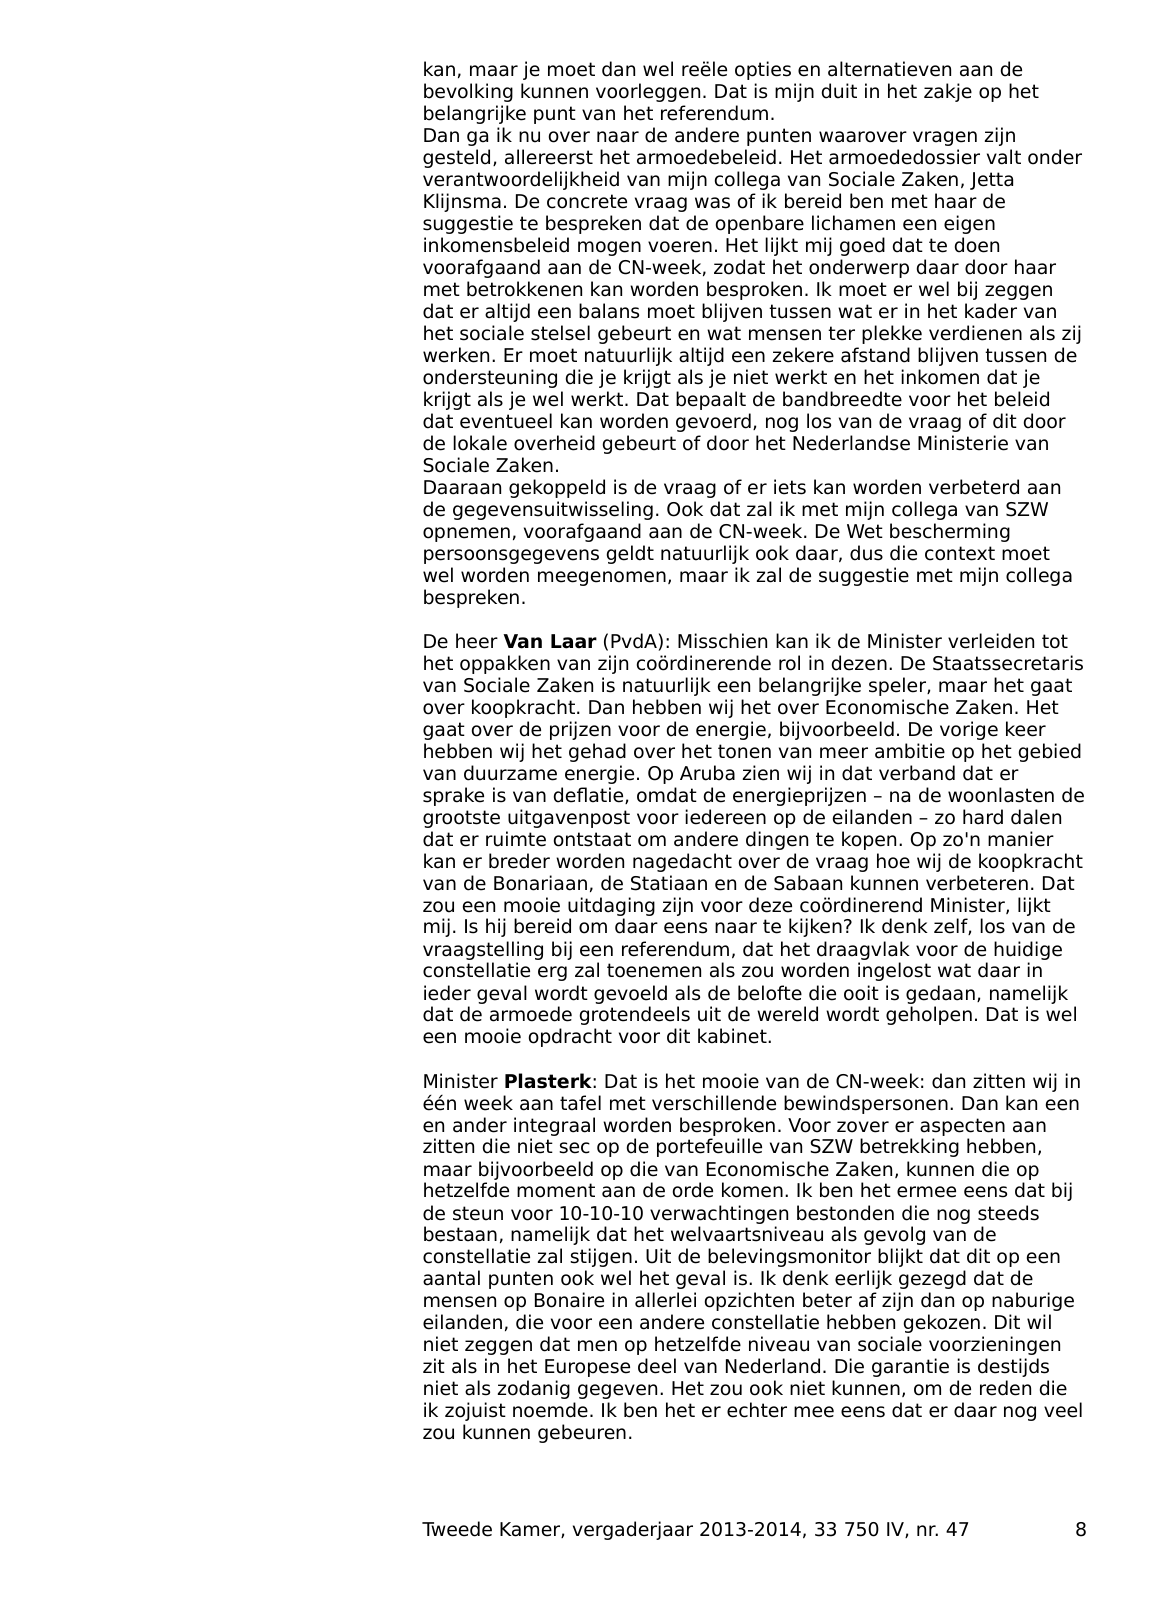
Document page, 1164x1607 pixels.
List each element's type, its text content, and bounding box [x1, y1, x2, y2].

text Minister Plasterk: Dat is het mooie van de CN-week: dan zitten wij in één week aan tafel met verschillende bewindspersonen. Dan kan een en ander integraal worden besproken. Voor zover er aspecten aan zitten die niet sec op de portefeuille van SZW betrekking hebben, maar bijvoorbeeld op die van Economische Zaken, kunnen die op hetzelfde moment aan de orde komen. Ik ben het ermee eens dat bij de steun voor 10-10-10 verwachtingen bestonden die nog steeds bestaan, namelijk dat het welvaartsniveau als gevolg van de constellatie zal stijgen. Uit de belevingsmonitor blijkt dat dit op een aantal punten ook wel het geval is. Ik denk eerlijk gezegd dat de mensen op Bonaire in allerlei opzichten beter af zijn dan op naburige eilanden, die voor een andere constellatie hebben gekozen. Dit wil niet zeggen dat men op hetzelfde niveau van sociale voorzieningen zit als in het Europese deel van Nederland. Die garantie is destijds niet als zodanig gegeven. Het zou ook niet kunnen, om de reden die ik zojuist noemde. Ik ben het er echter mee eens dat er daar nog veel zou kunnen gebeuren. [422, 1071, 1087, 1444]
text De heer Van Laar (PvdA): Misschien kan ik de Minister verleiden tot het oppakken van zijn coördinerende rol in dezen. De Staatssecretaris van Sociale Zaken is natuurlijk een belangrijke speler, maar het gaat over koopkracht. Dan hebben wij het over Economische Zaken. Het gaat over de prijzen voor de energie, bijvoorbeeld. De vorige keer hebben wij het gehad over het tonen van meer ambitie op het gebied van duurzame energie. Op Aruba zien wij in dat verband dat er sprake is van deflatie, omdat de energieprijzen – na de woonlasten de grootste uitgavenpost voor iedereen op de eilanden – zo hard dalen dat er ruimte ontstaat om andere dingen te kopen. Op zo'n manier kan er breder worden nagedacht over de vraag hoe wij de koopkracht van de Bonariaan, de Statiaan en de Sabaan kunnen verbeteren. Dat zou een mooie uitdaging zijn voor deze coördinerend Minister, lijkt mij. Is hij bereid om daar eens naar te kijken? Ik denk zelf, los van de vraagstelling bij een referendum, dat het draagvlak voor de huidige constellatie erg zal toenemen als zou worden ingelost wat daar in ieder geval wordt gevoeld als de belofte die ooit is gedaan, namelijk dat de armoede grotendeels uit de wereld wordt geholpen. Dat is wel een mooie opdracht voor dit kabinet. [422, 631, 1087, 1048]
text Dan ga ik nu over naar de andere punten waarover vragen zijn gesteld, allereerst het armoedebeleid. Het armoededossier valt onder verantwoordelijkheid van mijn collega van Sociale Zaken, Jetta Klijnsma. De concrete vraag was of ik bereid ben met haar de suggestie te bespreken dat de openbare lichamen een eigen inkomensbeleid mogen voeren. Het lijkt mij goed dat te doen voorafgaand aan de CN-week, zodat het onderwerp daar door haar met betrokkenen kan worden besproken. Ik moet er wel bij zeggen dat er altijd een balans moet blijven tussen wat er in het kader van het sociale stelsel gebeurt en wat mensen ter plekke verdienen als zij werken. Er moet natuurlijk altijd een zekere afstand blijven tussen de ondersteuning die je krijgt als je niet werkt en het inkomen dat je krijgt als je wel werkt. Dat bepaalt de bandbreedte voor het beleid dat eventueel kan worden gevoerd, nog los van de vraag of dit door de lokale overheid gebeurt of door het Nederlandse Ministerie van Sociale Zaken. [422, 125, 1087, 477]
text kan, maar je moet dan wel reële opties en alternatieven aan de bevolking kunnen voorleggen. Dat is mijn duit in het zakje op het belangrijke punt van het referendum. [422, 59, 1087, 125]
text Daaraan gekoppeld is de vraag of er iets kan worden verbeterd aan de gegevensuitwisseling. Ook dat zal ik met mijn collega van SZW opnemen, voorafgaand aan de CN-week. De Wet bescherming persoonsgegevens geldt natuurlijk ook daar, dus die context moet wel worden meegenomen, maar ik zal de suggestie met mijn collega bespreken. [422, 477, 1087, 608]
